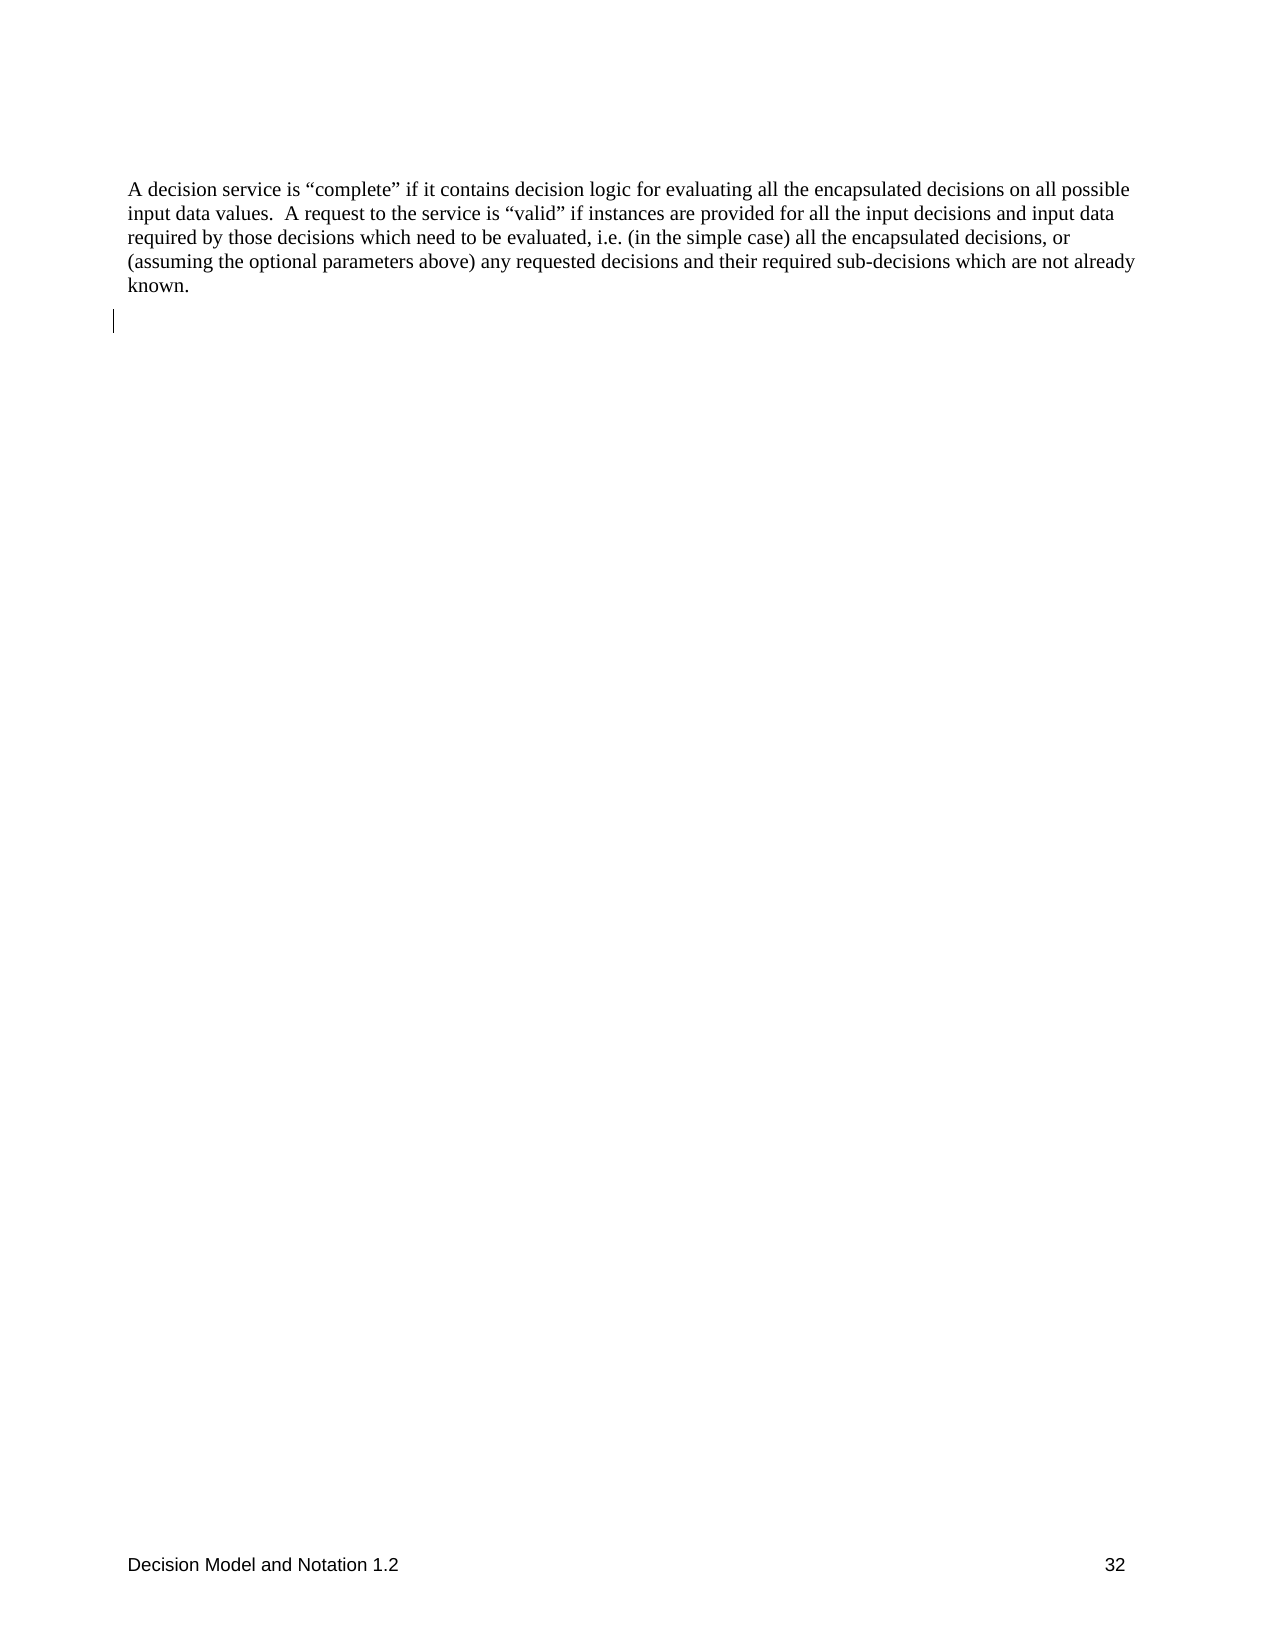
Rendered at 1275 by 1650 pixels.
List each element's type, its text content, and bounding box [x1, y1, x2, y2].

text A decision service is “complete” if it contains decision logic for evaluating all the encapsulated decisions on all possible input data values. A request to the service is “valid” if instances are provided for all the input decisions and input data required by those decisions which need to be evaluated, i.e. (in the simple case) all the encapsulated decisions, or (assuming the optional parameters above) any requested decisions and their required sub-decisions which are not already known. [127, 176, 1147, 297]
